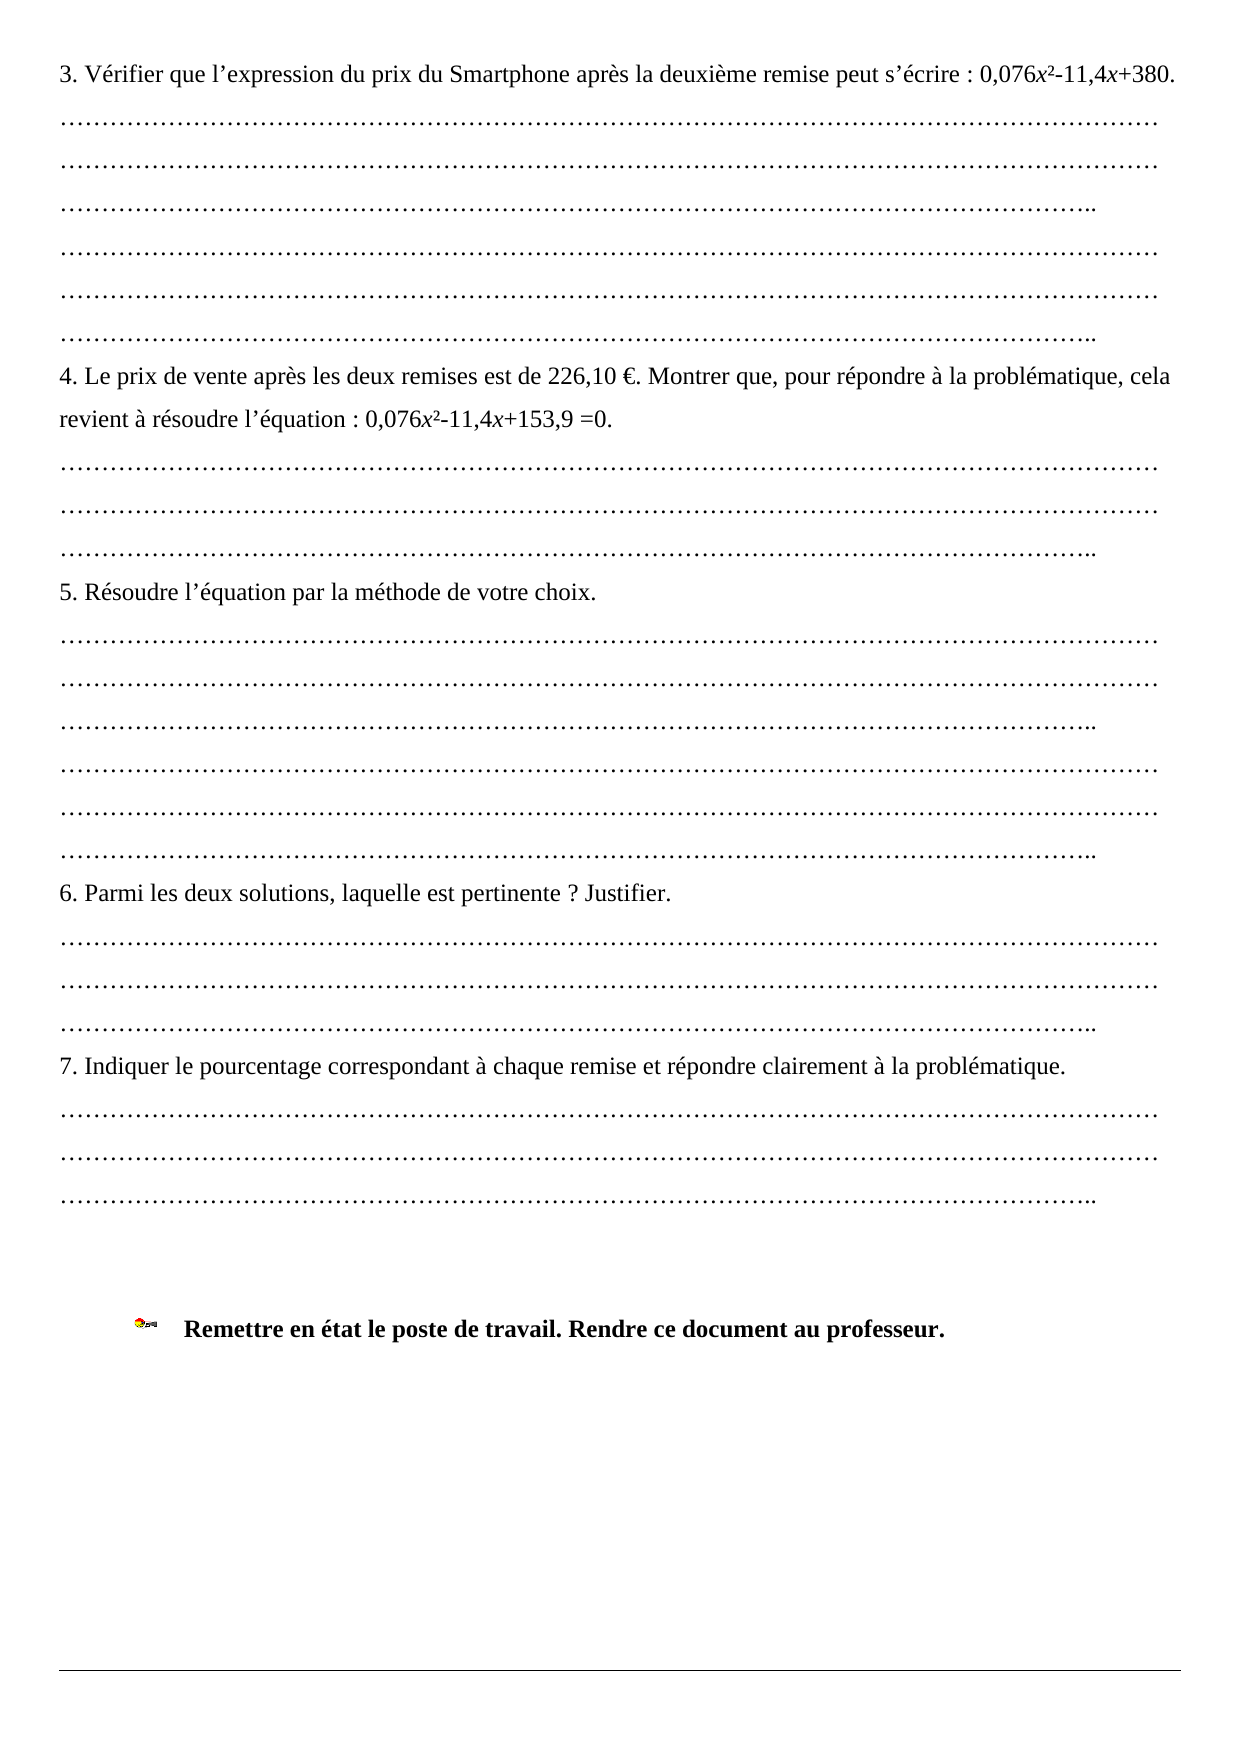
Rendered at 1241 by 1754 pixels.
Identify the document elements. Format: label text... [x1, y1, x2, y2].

picture [134, 1318, 161, 1329]
text 3. Vérifier que l’expression du prix du Smartphone après la deuxième remise peut s’écrire : 0,076x²-11,4x+380. [59, 59, 1181, 88]
text ……………………………………………………………………………………………………………………………………………………………………………………………………………………………………………………………………………………………………………………………………………………….. [59, 1094, 1181, 1209]
text 6. Parmi les deux solutions, laquelle est pertinente ? Justifier. [59, 878, 1181, 907]
text 5. Résoudre l’équation par la méthode de votre choix. [59, 577, 1181, 605]
text Remettre en état le poste de travail. Rendre ce document au professeur. [59, 1310, 1181, 1343]
text ……………………………………………………………………………………………………………………………………………………………………………………………………………………………………………………………………………………………………………………………………………………….. [59, 447, 1181, 562]
text ……………………………………………………………………………………………………………………………………………………………………………………………………………………………………………………………………………………………………………………………………………………….. [59, 922, 1181, 1037]
text ……………………………………………………………………………………………………………………………………………………………………………………………………………………………………………………………………………………………………………………………………………………….. [59, 102, 1181, 217]
text ……………………………………………………………………………………………………………………………………………………………………………………………………………………………………………………………………………………………………………………………………………………….. [59, 232, 1181, 347]
text 7. Indiquer le pourcentage correspondant à chaque remise et répondre clairement à la problématique. [59, 1051, 1181, 1080]
text ……………………………………………………………………………………………………………………………………………………………………………………………………………………………………………………………………………………………………………………………………………………….. [59, 749, 1181, 864]
text 4. Le prix de vente après les deux remises est de 226,10 €. Montrer que, pour répondre à la problématique, cela revient à résoudre l’équation : 0,076x²-11,4x+153,9 =0. [59, 361, 1181, 433]
text ……………………………………………………………………………………………………………………………………………………………………………………………………………………………………………………………………………………………………………………………………………………….. [59, 620, 1181, 735]
